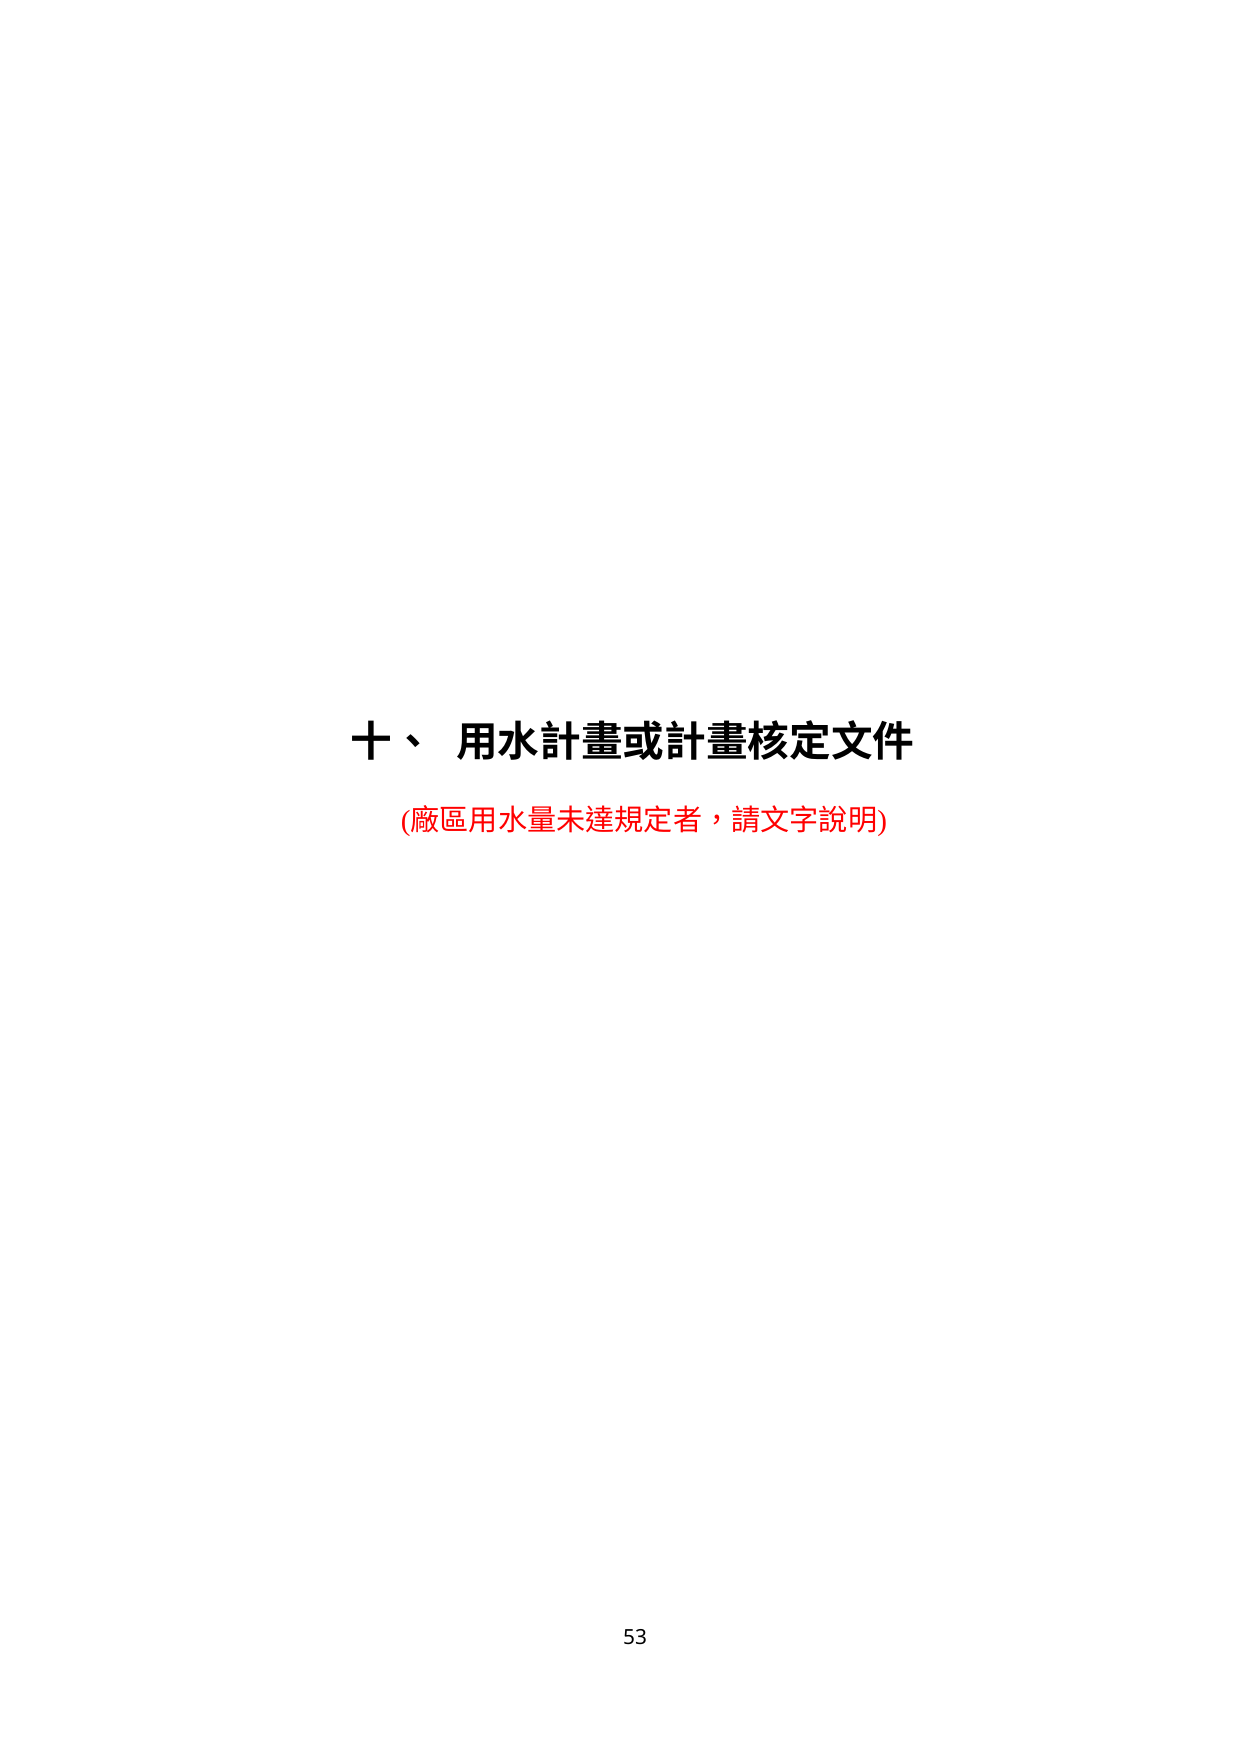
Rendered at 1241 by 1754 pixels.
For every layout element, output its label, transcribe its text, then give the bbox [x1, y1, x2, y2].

subtitle 用水計畫或計畫核定文件 [172, 691, 1092, 770]
text (廠區用水量未達規定者，請文字說明) [177, 770, 1110, 850]
